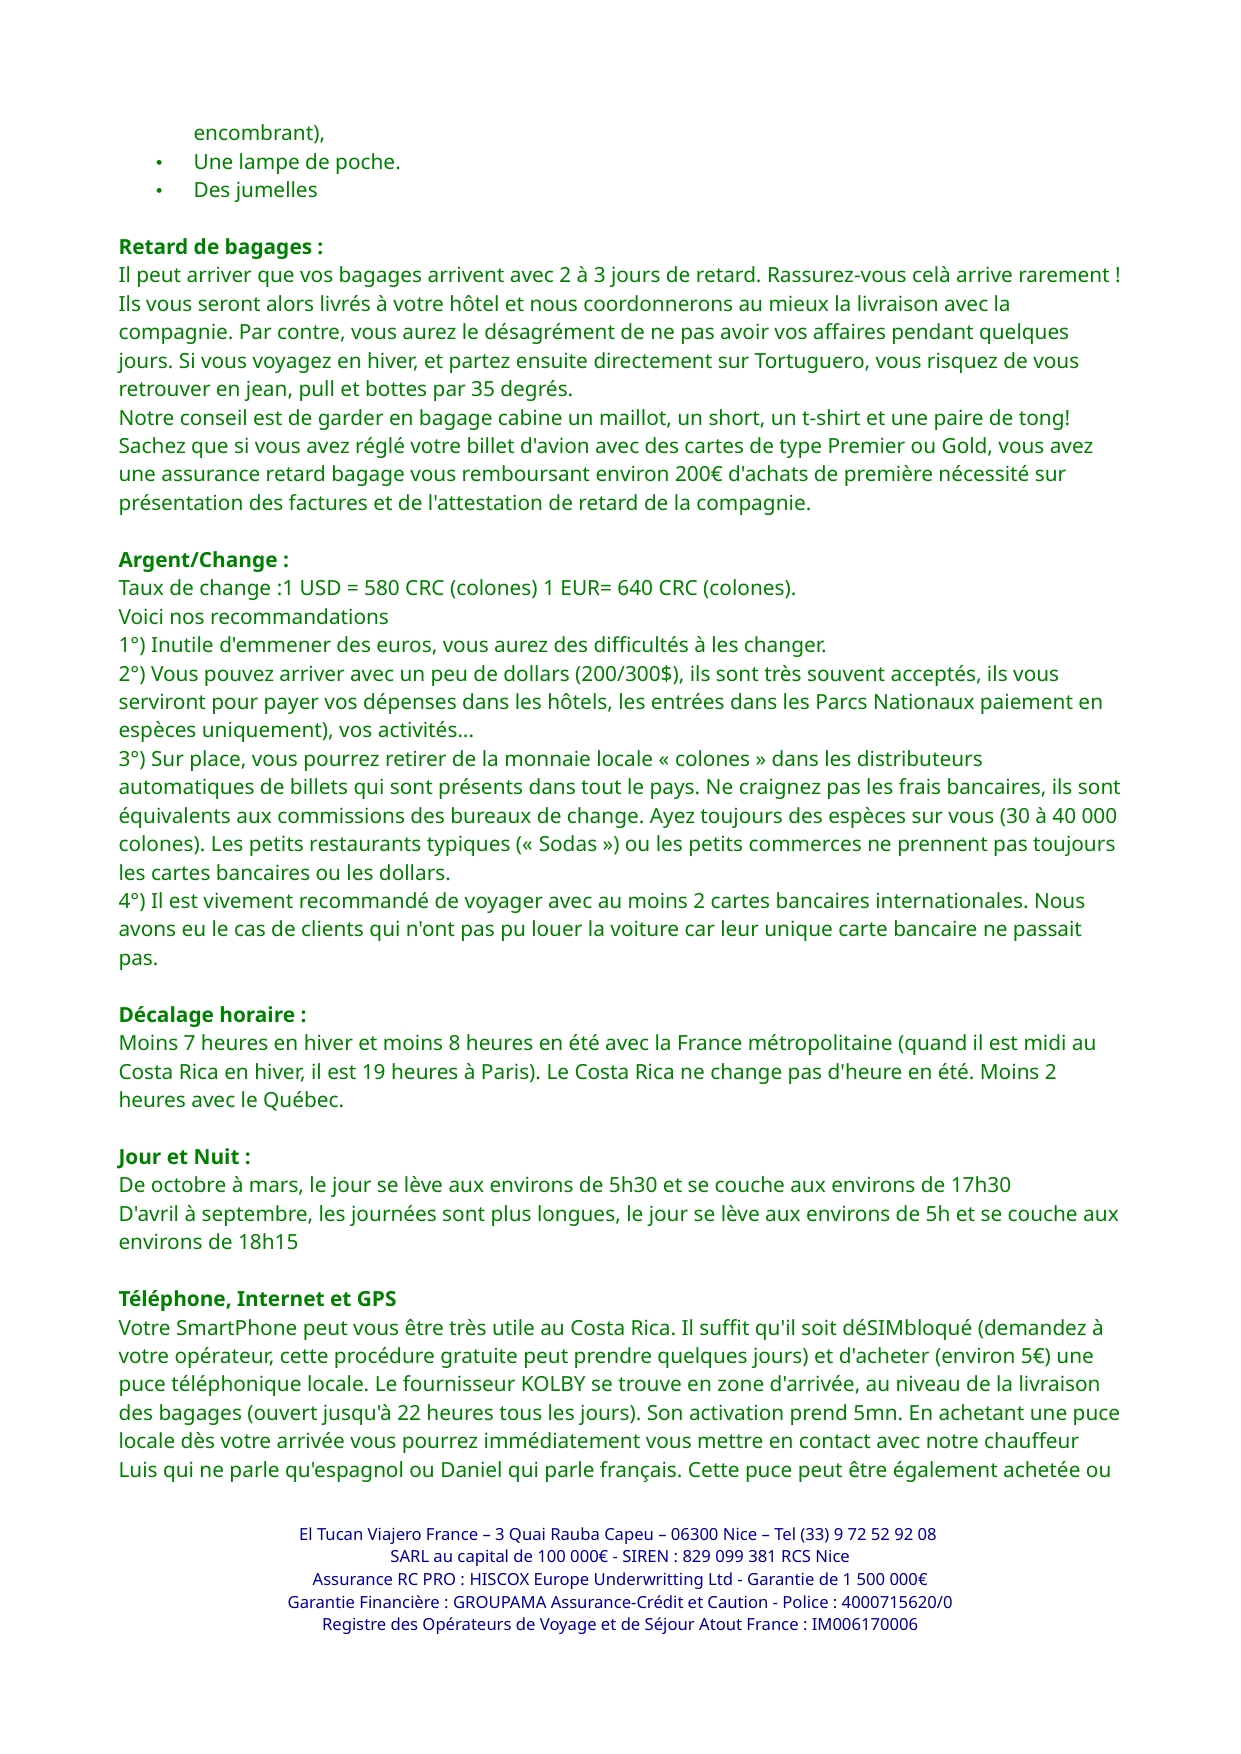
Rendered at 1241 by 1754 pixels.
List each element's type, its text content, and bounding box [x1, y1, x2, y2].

list encombrant), [156, 118, 1122, 147]
text 1°) Inutile d'emmener des euros, vous aurez des difficultés à les changer. [118, 630, 1122, 659]
text Voici nos recommandations [118, 602, 1122, 630]
text Moins 7 heures en hiver et moins 8 heures en été avec la France métropolitaine (quand il est midi au Costa Rica en hiver, il est 19 heures à Paris). Le Costa Rica ne change pas d'heure en été. Moins 2 heures avec le Québec. [118, 1028, 1122, 1142]
text Retard de bagages : [118, 232, 1122, 261]
text Taux de change :1 USD = 580 CRC (colones) 1 EUR= 640 CRC (colones). [118, 573, 1122, 602]
text Il peut arriver que vos bagages arrivent avec 2 à 3 jours de retard. Rassurez-vous celà arrive rarement ! Ils vous seront alors livrés à votre hôtel et nous coordonnerons au mieux la livraison avec la compagnie. Par contre, vous aurez le désagrément de ne pas avoir vos affaires pendant quelques jours. Si vous voyagez en hiver, et partez ensuite directement sur Tortuguero, vous risquez de vous retrouver en jean, pull et bottes par 35 degrés. Notre conseil est de garder en bagage cabine un maillot, un short, un t-shirt et une paire de tong! Sachez que si vous avez réglé votre billet d'avion avec des cartes de type Premier ou Gold, vous avez une assurance retard bagage vous remboursant environ 200€ d'achats de première nécessité sur présentation des factures et de l'attestation de retard de la compagnie. [118, 261, 1122, 516]
text Argent/Change : [118, 545, 1122, 573]
text Jour et Nuit : De octobre à mars, le jour se lève aux environs de 5h30 et se couche aux environs de 17h30 D'avril à septembre, les journées sont plus longues, le jour se lève aux environs de 5h et se couche aux environs de 18h15 [118, 1142, 1122, 1256]
text Téléphone, Internet et GPS [118, 1256, 1122, 1313]
text 2°) Vous pouvez arriver avec un peu de dollars (200/300$), ils sont très souvent acceptés, ils vous serviront pour payer vos dépenses dans les hôtels, les entrées dans les Parcs Nationaux paiement en espèces uniquement), vos activités... [118, 659, 1122, 744]
list Des jumelles [156, 175, 1122, 204]
text 3°) Sur place, vous pourrez retirer de la monnaie locale « colones » dans les distributeurs automatiques de billets qui sont présents dans tout le pays. Ne craignez pas les frais bancaires, ils sont équivalents aux commissions des bureaux de change. Ayez toujours des espèces sur vous (30 à 40 000 colones). Les petits restaurants typiques (« Sodas ») ou les petits commerces ne prennent pas toujours les cartes bancaires ou les dollars. [118, 744, 1122, 886]
list Une lampe de poche. [156, 147, 1122, 175]
text 4°) Il est vivement recommandé de voyager avec au moins 2 cartes bancaires internationales. Nous avons eu le cas de clients qui n'ont pas pu louer la voiture car leur unique carte bancaire ne passait pas. [118, 886, 1122, 971]
text Votre SmartPhone peut vous être très utile au Costa Rica. Il suffit qu'il soit déSIMbloqué (demandez à votre opérateur, cette procédure gratuite peut prendre quelques jours) et d'acheter (environ 5€) une puce téléphonique locale. Le fournisseur KOLBY se trouve en zone d'arrivée, au niveau de la livraison des bagages (ouvert jusqu'à 22 heures tous les jours). Son activation prend 5mn. En achetant une puce locale dès votre arrivée vous pourrez immédiatement vous mettre en contact avec notre chauffeur Luis qui ne parle qu'espagnol ou Daniel qui parle français. Cette puce peut être également achetée ou [118, 1313, 1122, 1483]
text Décalage horaire : [118, 1000, 1122, 1028]
